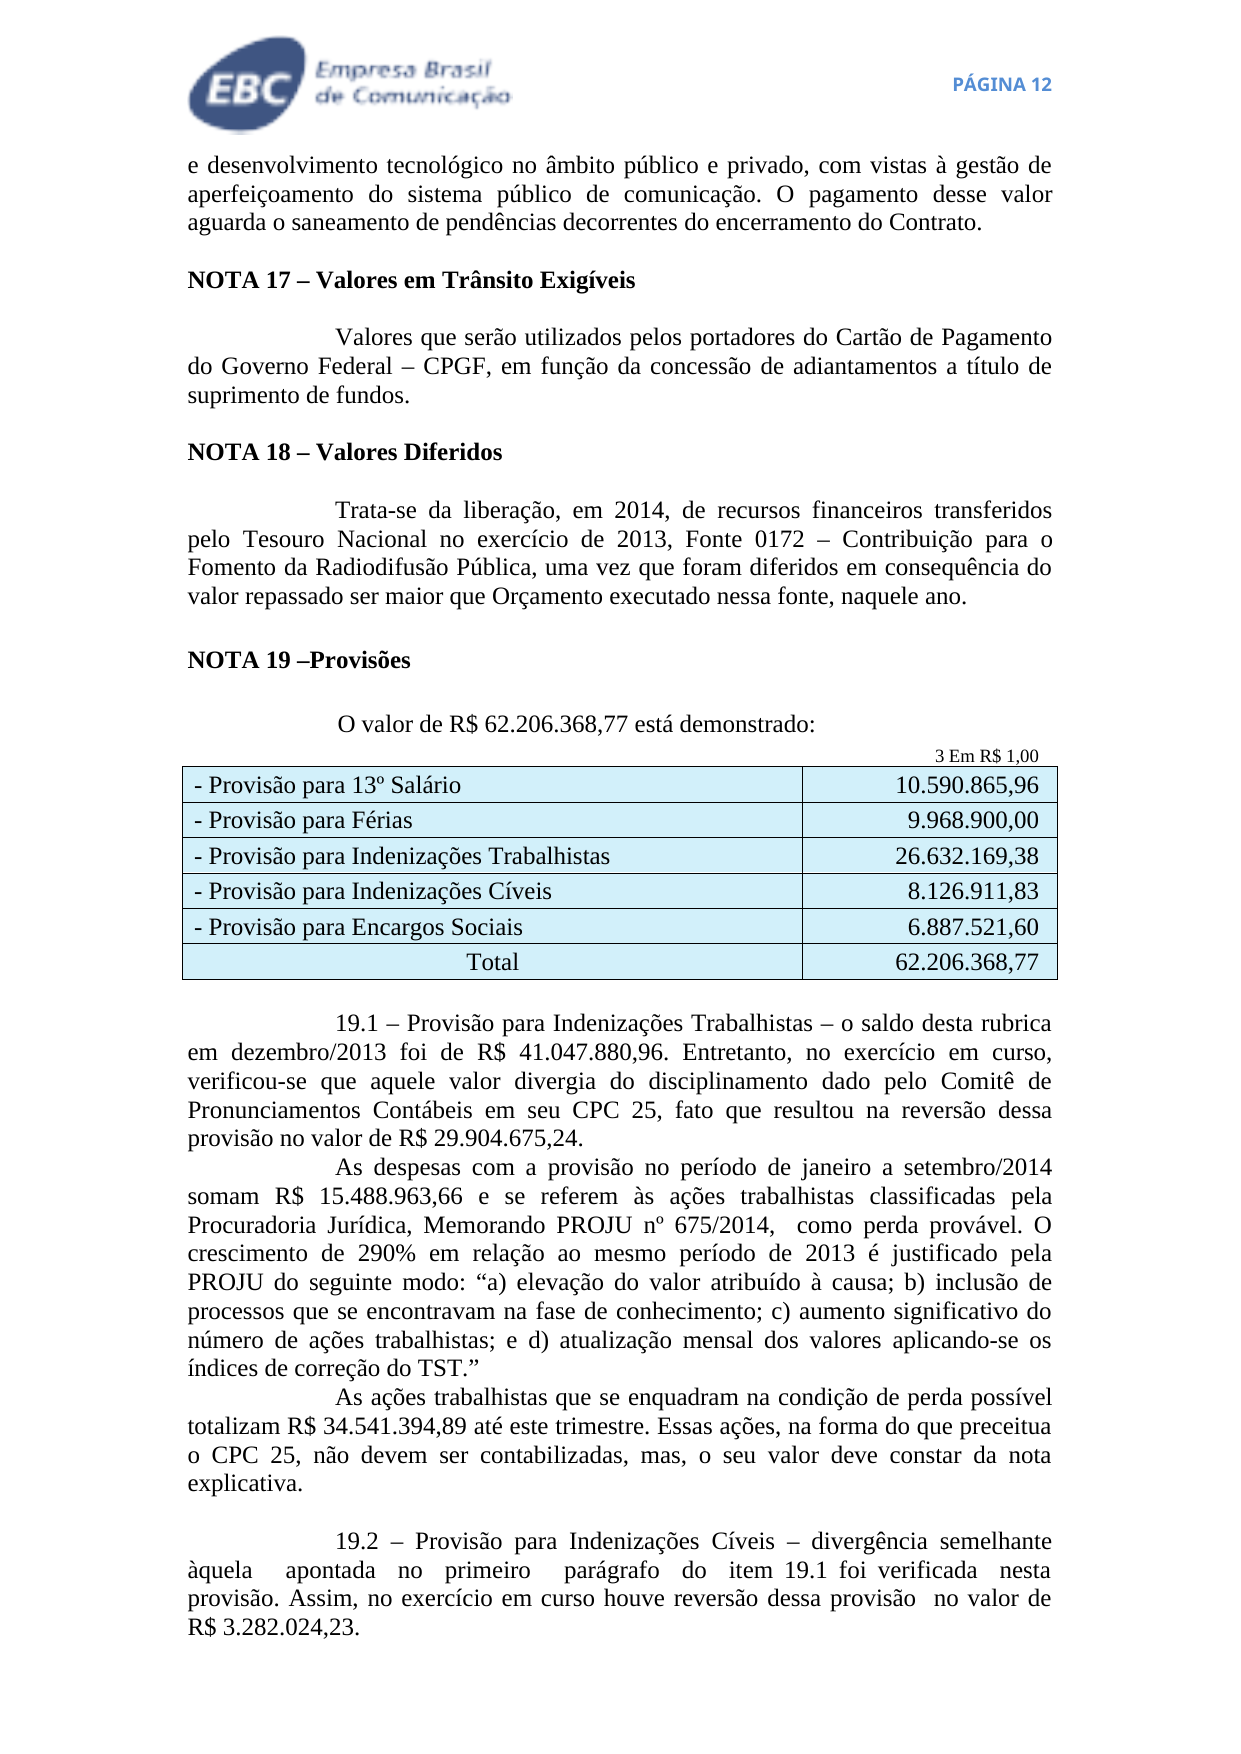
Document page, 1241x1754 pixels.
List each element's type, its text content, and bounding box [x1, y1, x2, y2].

table_header [183, 738, 802, 766]
text Trata-se da liberação, em 2014, de recursos financeiros transferidos pelo Tesouro Nacional no exercício de 2013, Fonte 0172 – Contribuição para o Fomento da Radiodifusão Pública, uma vez que foram diferidos em consequência do valor repassado ser maior que Orçamento executado nessa fonte, naquele ano. [187, 495, 1053, 610]
table_header Em R$ 1,00 [803, 738, 1057, 766]
text As despesas com a provisão no período de janeiro a setembro/2014 somam R$ 15.488.963,66 e se referem às ações trabalhistas classificadas pela Procuradoria Jurídica, Memorando PROJU nº 675/2014, como perda provável. O crescimento de 290% em relação ao mesmo período de 2013 é justificado pela PROJU do seguinte modo: “a) elevação do valor atribuído à causa; b) inclusão de processos que se encontravam na fase de conhecimento; c) aumento significativo do número de ações trabalhistas; e d) atualização mensal dos valores aplicando-se os índices de correção do TST.” [187, 1152, 1053, 1382]
table_cell 6.887.521,60 [803, 909, 1057, 943]
text O valor de R$ 62.206.368,77 está demonstrado: [187, 709, 1053, 737]
table_cell 10.590.865,96 [803, 767, 1057, 802]
table_cell - Provisão para 13º Salário [183, 767, 802, 802]
table_cell - Provisão para Férias [183, 803, 802, 837]
text e desenvolvimento tecnológico no âmbito público e privado, com vistas à gestão de aperfeiçoamento do sistema público de comunicação. O pagamento desse valor aguarda o saneamento de pendências decorrentes do encerramento do Contrato. [187, 150, 1053, 236]
table_cell - Provisão para Encargos Sociais [183, 909, 802, 943]
table_cell 26.632.169,38 [803, 838, 1057, 872]
text NOTA 17 – Valores em Trânsito Exigíveis [187, 265, 1053, 294]
table_cell - Provisão para Indenizações Trabalhistas [183, 838, 802, 872]
table_cell 8.126.911,83 [803, 874, 1057, 908]
text 19.2 – Provisão para Indenizações Cíveis – divergência semelhante àquela apontada no primeiro parágrafo do item 19.1 foi verificada nesta provisão. Assim, no exercício em curso houve reversão dessa provisão no valor de R$ 3.282.024,23. [187, 1526, 1053, 1641]
subtitle NOTA 19 –Provisões [187, 645, 1053, 674]
table_cell Total [183, 944, 802, 979]
table_cell 9.968.900,00 [803, 803, 1057, 837]
table_cell 62.206.368,77 [803, 944, 1057, 979]
text Valores que serão utilizados pelos portadores do Cartão de Pagamento do Governo Federal – CPGF, em função da concessão de adiantamentos a título de suprimento de fundos. [187, 322, 1053, 409]
text NOTA 18 – Valores Diferidos [187, 437, 1053, 466]
text As ações trabalhistas que se enquadram na condição de perda possível totalizam R$ 34.541.394,89 até este trimestre. Essas ações, na forma do que preceitua o CPC 25, não devem ser contabilizadas, mas, o seu valor deve constar da nota explicativa. [187, 1382, 1053, 1497]
table_cell - Provisão para Indenizações Cíveis [183, 874, 802, 908]
text 19.1 – Provisão para Indenizações Trabalhistas – o saldo desta rubrica em dezembro/2013 foi de R$ 41.047.880,96. Entretanto, no exercício em curso, verificou-se que aquele valor divergia do disciplinamento dado pelo Comitê de Pronunciamentos Contábeis em seu CPC 25, fato que resultou na reversão dessa provisão no valor de R$ 29.904.675,24. [187, 1008, 1053, 1152]
